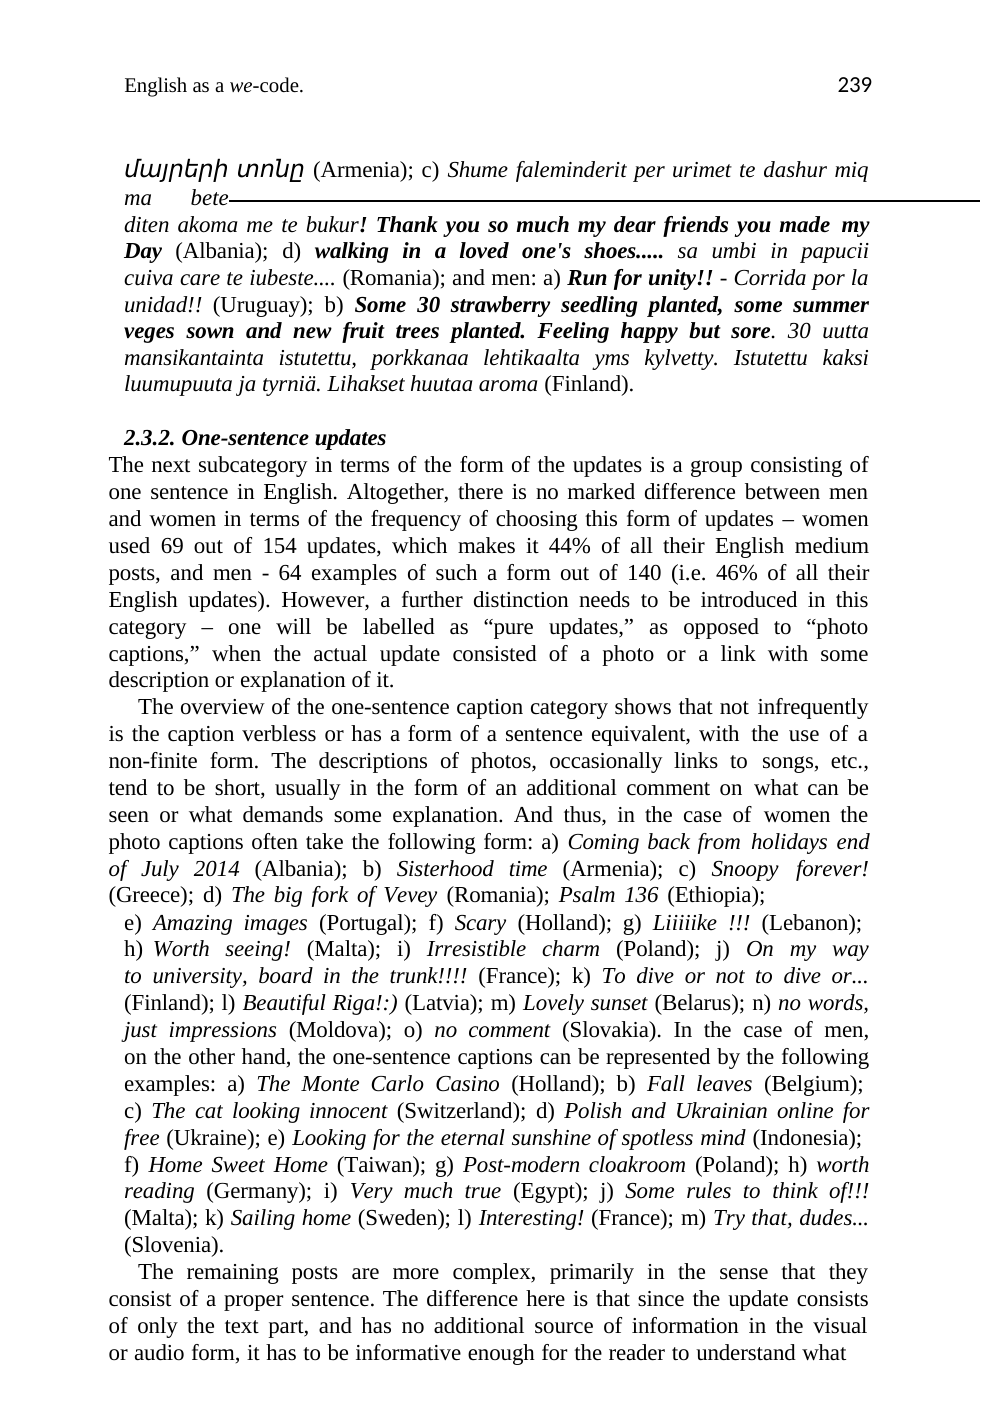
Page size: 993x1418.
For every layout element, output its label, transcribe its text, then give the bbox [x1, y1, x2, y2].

text The overview of the one-sentence caption category shows that not infrequently is the caption verbless or has a form of a sentence equivalent, with the use of a non-finite form. The descriptions of photos, occasionally links to songs, etc., tend to be short, usually in the form of an additional comment on what can be seen or what demands some explanation. And thus, in the case of women the photo captions often take the following form: a) Coming back from holidays end of July 2014 (Albania); b) Sisterhood time (Armenia); c) Snoopy forever! (Greece); d) The big fork of Vevey (Romania); Psalm 136 (Ethiopia); [108, 693, 869, 908]
list One-sentence updates [124, 424, 884, 451]
text The remaining posts are more complex, primarily in the sense that they consist of a proper sentence. The difference here is that since the update consists of only the text part, and has no additional source of information in the visual or audio form, it has to be informative enough for the reader to understand what [108, 1258, 869, 1365]
text մայրերի տոնը (Armenia); c) Shume faleminderit per urimet te dashur miq ma bete diten akoma me te bukur! Thank you so much my dear friends you made my Day (Albania); d) walking in a loved one's shoes..... sa umbi in papucii cuiva care te iubeste.... (Romania); and men: a) Run for unity!! - Corrida por la unidad!! (Uruguay); b) Some 30 strawberry seedling planted, some summer veges sown and new fruit trees planted. Feeling happy but sore. 30 uutta mansikantainta istutettu, porkkanaa lehtikaalta yms kylvetty. Istutettu kaksi luumupuuta ja tyrniä. Lihakset huutaa aroma (Finland). [124, 152, 869, 397]
text c) The cat looking innocent (Switzerland); d) Polish and Ukrainian online for free (Ukraine); e) Looking for the eternal sunshine of spotless mind (Indonesia); [124, 1097, 869, 1150]
text The next subcategory in terms of the form of the updates is a group consisting of one sentence in English. Altogether, there is no marked difference between men and women in terms of the frequency of choosing this form of updates – women used 69 out of 154 updates, which makes it 44% of all their English medium posts, and men - 64 examples of such a form out of 140 (i.e. 46% of all their English updates). However, a further distinction needs to be introduced in this category – one will be labelled as “pure updates,” as opposed to “photo captions,” when the actual update consisted of a photo or a link with some description or explanation of it. [108, 451, 869, 693]
text f) Home Sweet Home (Taiwan); g) Post-modern cloakroom (Poland); h) worth reading (Germany); i) Very much true (Egypt); j) Some rules to think of!!! (Malta); k) Sailing home (Sweden); l) Interesting! (France); m) Try that, dudes... (Slovenia). [124, 1151, 869, 1258]
text e) Amazing images (Portugal); f) Scary (Holland); g) Liiiiike !!! (Lebanon); [124, 908, 884, 935]
text h) Worth seeing! (Malta); i) Irresistible charm (Poland); j) On my way to university, board in the trunk!!!! (France); k) To dive or not to dive or... (Finland); l) Beautiful Riga!:) (Latvia); m) Lovely sunset (Belarus); n) no words, just impressions (Moldova); o) no comment (Slovakia). In the case of men, on the other hand, the one-sentence captions can be represented by the following examples: a) The Monte Carlo Casino (Holland); b) Fall leaves (Belgium); [124, 936, 869, 1096]
